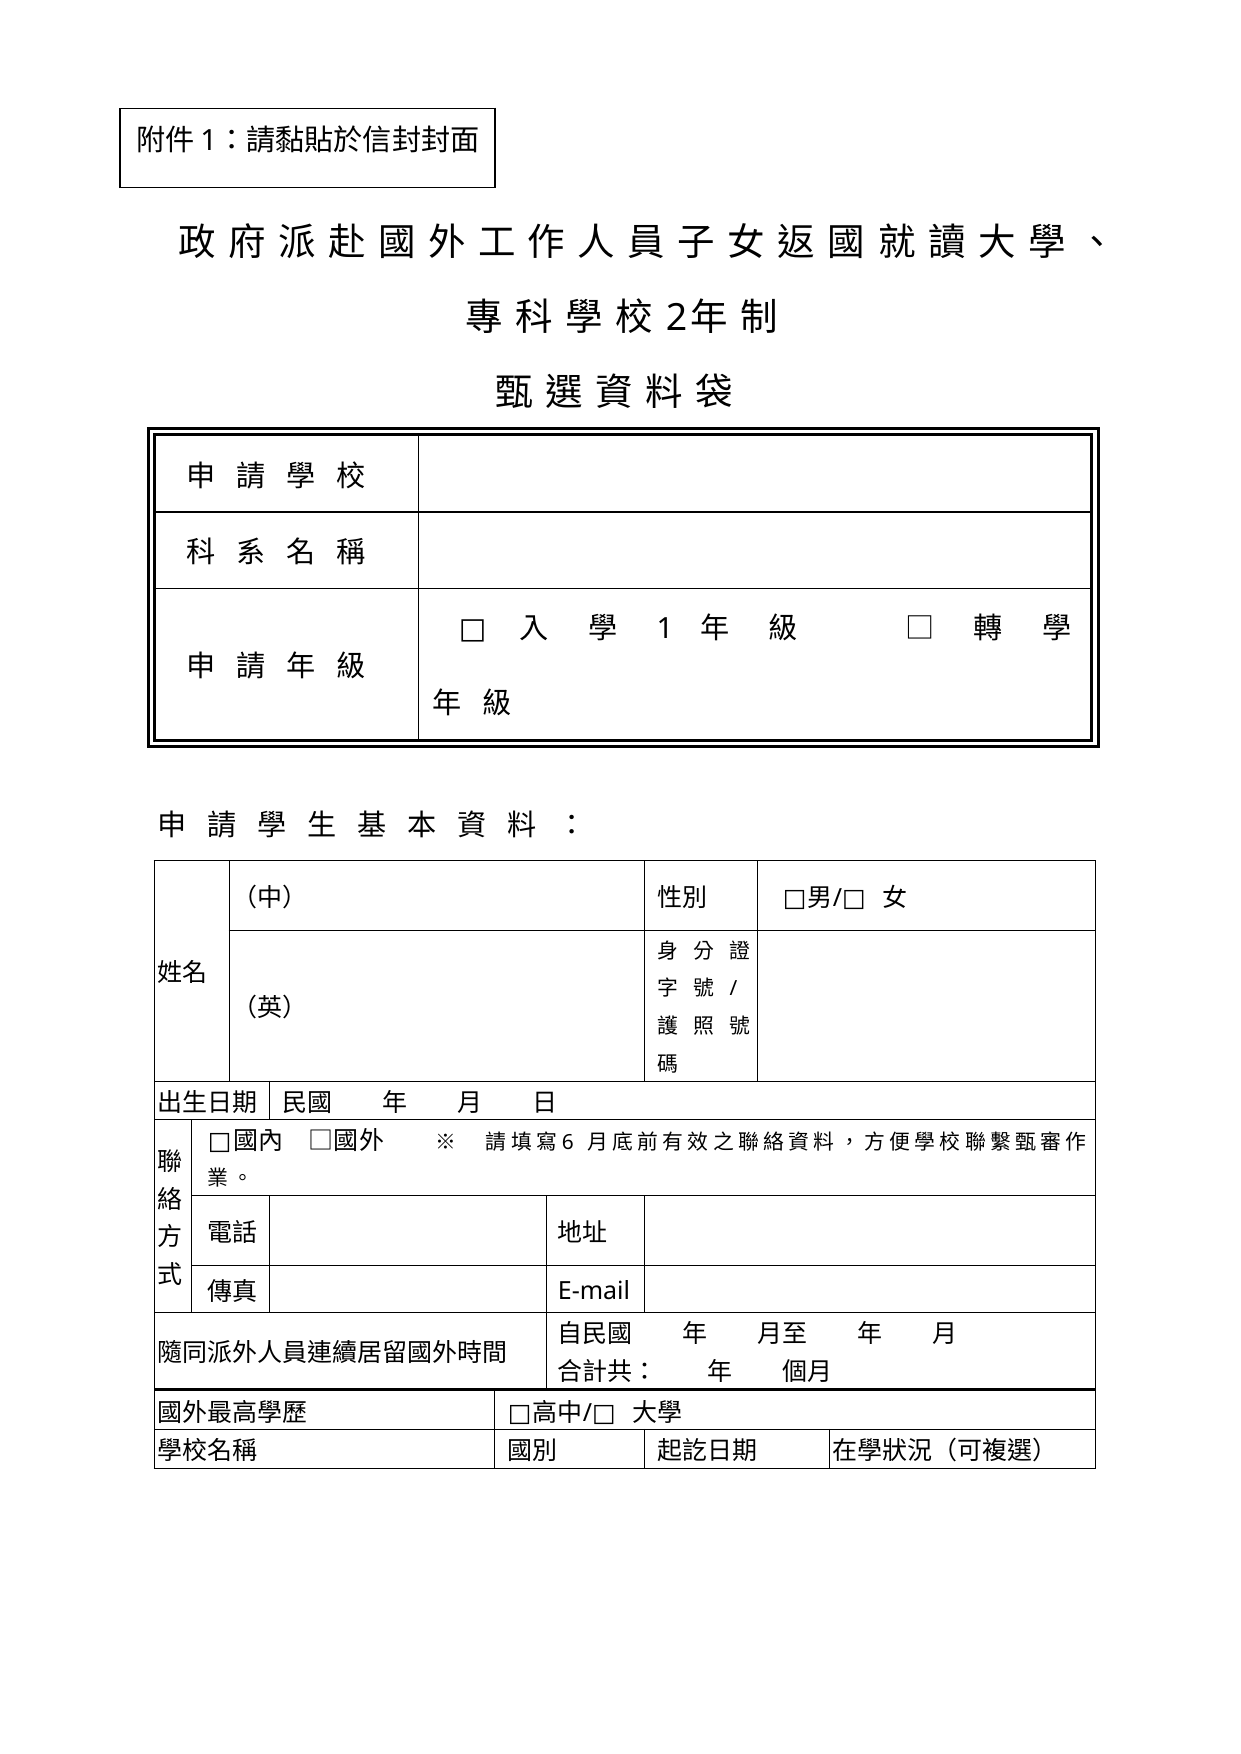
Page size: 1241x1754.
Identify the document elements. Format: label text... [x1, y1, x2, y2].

table_cell □高中/□大學 [495, 1391, 1095, 1429]
table_cell 地址 [547, 1196, 644, 1265]
table_cell 科系名稱 [156, 513, 418, 587]
text 甄選資料袋 [158, 352, 1083, 427]
table_header □男/□女 [758, 861, 1095, 929]
table_cell □入學1年級 □轉學 年級 [419, 589, 1090, 738]
table_cell [419, 513, 1090, 587]
table_cell E-mail [547, 1266, 644, 1312]
table_cell [645, 1196, 1095, 1265]
text 附件1：請黏貼於信封封面 [136, 117, 479, 159]
table_cell （英） [230, 931, 644, 1081]
table_header [419, 436, 1090, 511]
text 政府派赴國外工作人員子女返國就讀大學、專科學校2年制 [139, 202, 1099, 352]
table_header 申請學校 [151, 430, 418, 511]
table_cell 傳真 [192, 1266, 269, 1312]
table_cell [270, 1266, 546, 1312]
table_cell [758, 931, 1095, 1081]
table_cell 國外最高學歷 [155, 1391, 494, 1429]
table_cell 在學狀況（可複選） [830, 1430, 1095, 1467]
table_cell 起訖日期 [645, 1430, 829, 1467]
table_header [419, 430, 1095, 511]
table_cell 出生日期 [155, 1082, 269, 1119]
text 政府派赴國外工作人員子女返國就讀大學、專科學校2年制 [121, 109, 494, 187]
table_cell 身分證字號/護照號碼 [645, 931, 757, 1081]
table_cell 申請年級 [156, 589, 418, 738]
table_cell 隨同派外人員連續居留國外時間 [155, 1313, 546, 1388]
table_header 性別 [645, 861, 757, 929]
table_cell 自民國 年 月至 年 月 合計共： 年 個月 [547, 1313, 1095, 1388]
table_cell [645, 1266, 1095, 1312]
table_cell 學校名稱 [155, 1430, 494, 1467]
table_header 姓名 [155, 861, 229, 1081]
table_cell 聯絡方式 [155, 1120, 191, 1312]
table_cell 電話 [192, 1196, 269, 1265]
table_header （中） [230, 861, 644, 929]
table_cell 民國 年 月 日 [270, 1082, 1095, 1119]
table_cell □國內 □國外 ※ 請填寫6月底前有效之聯絡資料，方便學校聯繫甄審作業。 [192, 1120, 1095, 1195]
table_cell 國別 [495, 1430, 644, 1467]
table_cell [270, 1196, 546, 1265]
text 申請學生基本資料： [158, 785, 1083, 860]
